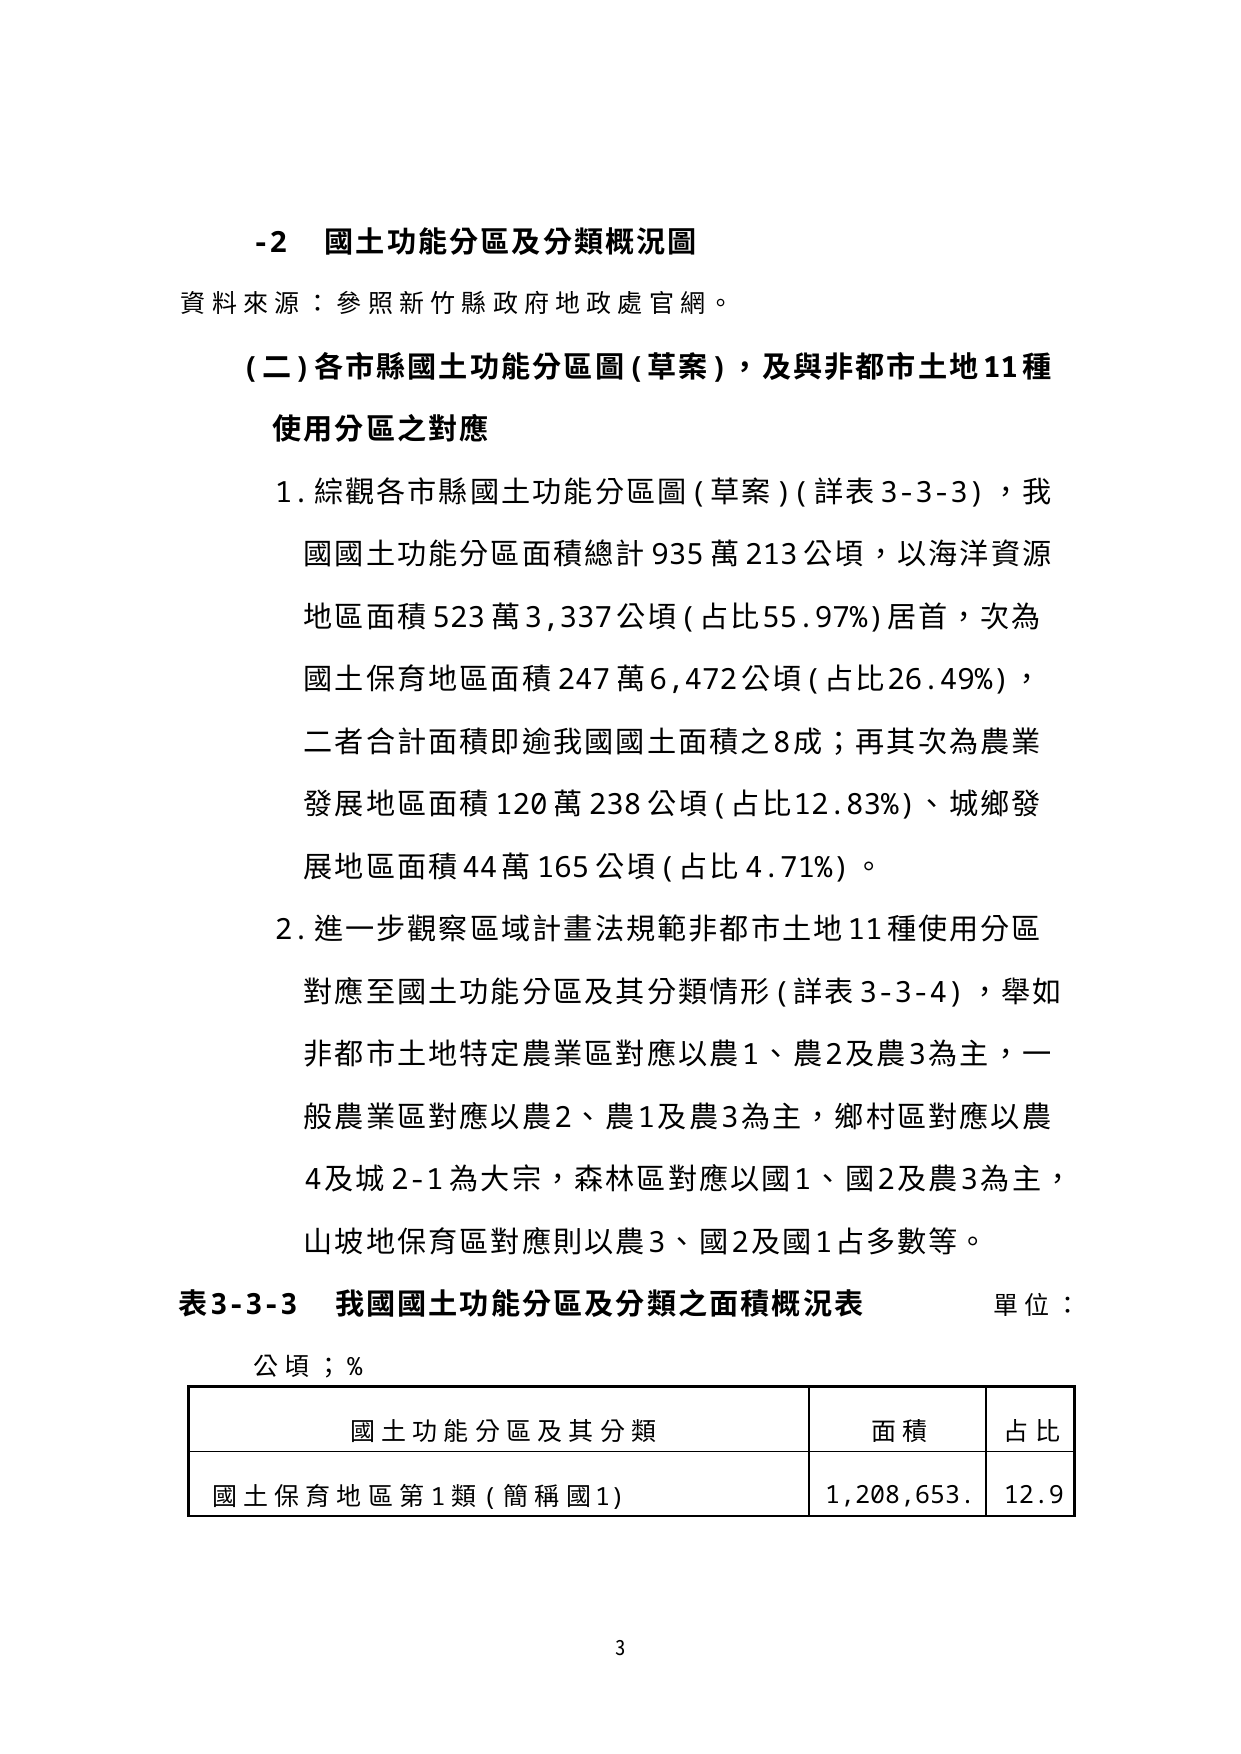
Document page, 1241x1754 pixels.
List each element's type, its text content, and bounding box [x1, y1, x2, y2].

table_cell 國土保育地區第1類(簡稱國1) [190, 1452, 808, 1515]
table_cell 12.9 [987, 1452, 1073, 1515]
text (二)各市縣國土功能分區圖(草案)，及與非都市土地11種使用分區之對應 [236, 323, 1063, 448]
text 1.綜觀各市縣國土功能分區圖(草案)(詳表3-3-3)，我國國土功能分區面積總計935萬213公頃，以海洋資源地區面積523萬3,337公頃(占比55.97%)居首，次為國土保育地區面積247萬6,472公頃(占比26.49%)，二者合計面積即逾我國國土面積之8成；再其次為農業發展地區面積120萬238公頃(占比12.83%)、城鄉發展地區面積44萬165公頃(占比4.71%)。 [266, 448, 1063, 885]
text 2.進一步觀察區域計畫法規範非都市土地11種使用分區對應至國土功能分區及其分類情形(詳表3-3-4)，舉如非都市土地特定農業區對應以農1、農2及農3為主，一般農業區對應以農2、農1及農3為主，鄉村區對應以農4及城2-1為大宗，森林區對應以國1、國2及農3為主，山坡地保育區對應則以農3、國2及國1占多數等。 [266, 885, 1063, 1260]
text 表3-3-3 我國國土功能分區及分類之面積概況表 單位：公頃；% [177, 1260, 1078, 1385]
text 表3-3-2 國土功能分區及分類概況圖 [133, 198, 1137, 260]
table_header 面積 [810, 1388, 985, 1451]
table_header 國土功能分區及其分類 [190, 1388, 808, 1451]
text 資料來源：參照新竹縣政府地政處官網。 [133, 260, 1078, 323]
table_cell 1,208,653. [810, 1452, 985, 1515]
table_header 占比 [987, 1388, 1073, 1451]
